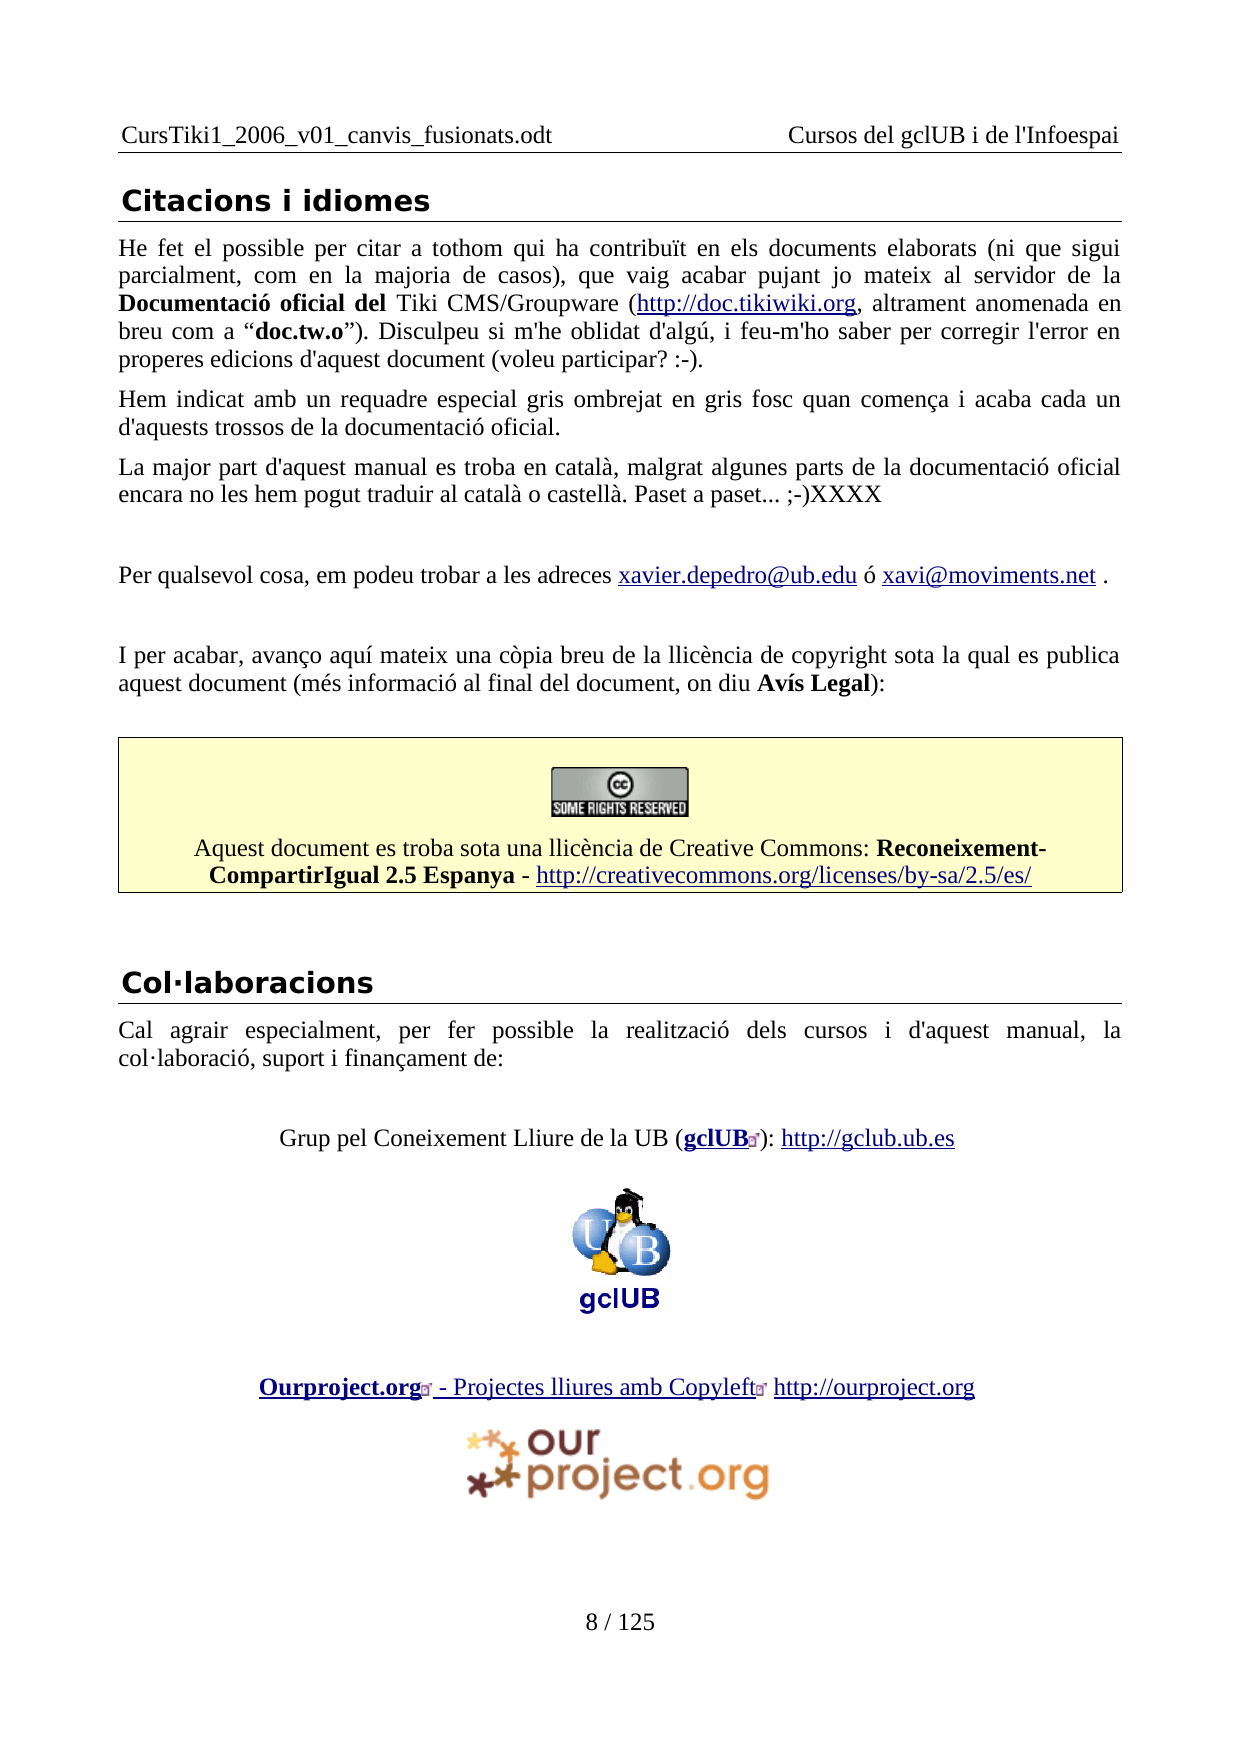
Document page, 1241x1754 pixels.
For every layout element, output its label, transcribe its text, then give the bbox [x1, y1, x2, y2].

text Grup pel Coneixement Lliure de la UB (gclUB): http://gclub.ub.es [118, 1124, 1122, 1152]
text Per qualsevol cosa, em podeu trobar a les adreces xavier.depedro@ub.edu ó xavi@moviments.net . [118, 561, 1122, 589]
text Cal agrair especialment, per fer possible la realització dels cursos i d'aquest manual, la col·laboració, suport i finançament de: [118, 1016, 1122, 1071]
subtitle Col·laboracions [118, 963, 1122, 1003]
text He fet el possible per citar a tothom qui ha contribuït en els documents elaborats (ni que sigui parcialment, com en la majoria de casos), que vaig acabar pujant jo mateix al servidor de la Documentació oficial del Tiki CMS/Groupware (http://doc.tikiwiki.org, altrament anomenada en breu com a “doc.tw.o”). Disculpeu si m'he oblidat d'algú, i feu-m'ho saber per corregir l'error en properes edicions d'aquest document (voleu participar? :-). [118, 234, 1122, 372]
picture [565, 1179, 675, 1318]
picture [551, 767, 689, 817]
text La major part d'aquest manual es troba en català, malgrat algunes parts de la documentació oficial encara no les hem pogut traduir al català o castellà. Paset a paset... ;-)XXXX [118, 453, 1122, 508]
text I per acabar, avanço aquí mateix una còpia breu de la llicència de copyright sota la qual es publica aquest document (més informació al final del document, on diu Avís Legal): [118, 641, 1122, 697]
picture [421, 1383, 433, 1396]
picture [748, 1133, 760, 1147]
subtitle Citacions i idiomes [118, 181, 1122, 221]
picture [466, 1428, 774, 1501]
picture [756, 1383, 767, 1396]
text Aquest document es troba sota una llicència de Creative Commons: Reconeixement-CompartirIgual 2.5 Espanya - http://creativecommons.org/licenses/by-sa/2.5/es/ [119, 831, 1122, 892]
text Ourproject.org - Projectes lliures amb Copyleft http://ourproject.org [118, 1373, 1122, 1401]
text Hem indicat amb un requadre especial gris ombrejat en gris fosc quan comença i acaba cada un d'aquests trossos de la documentació oficial. [118, 385, 1122, 440]
